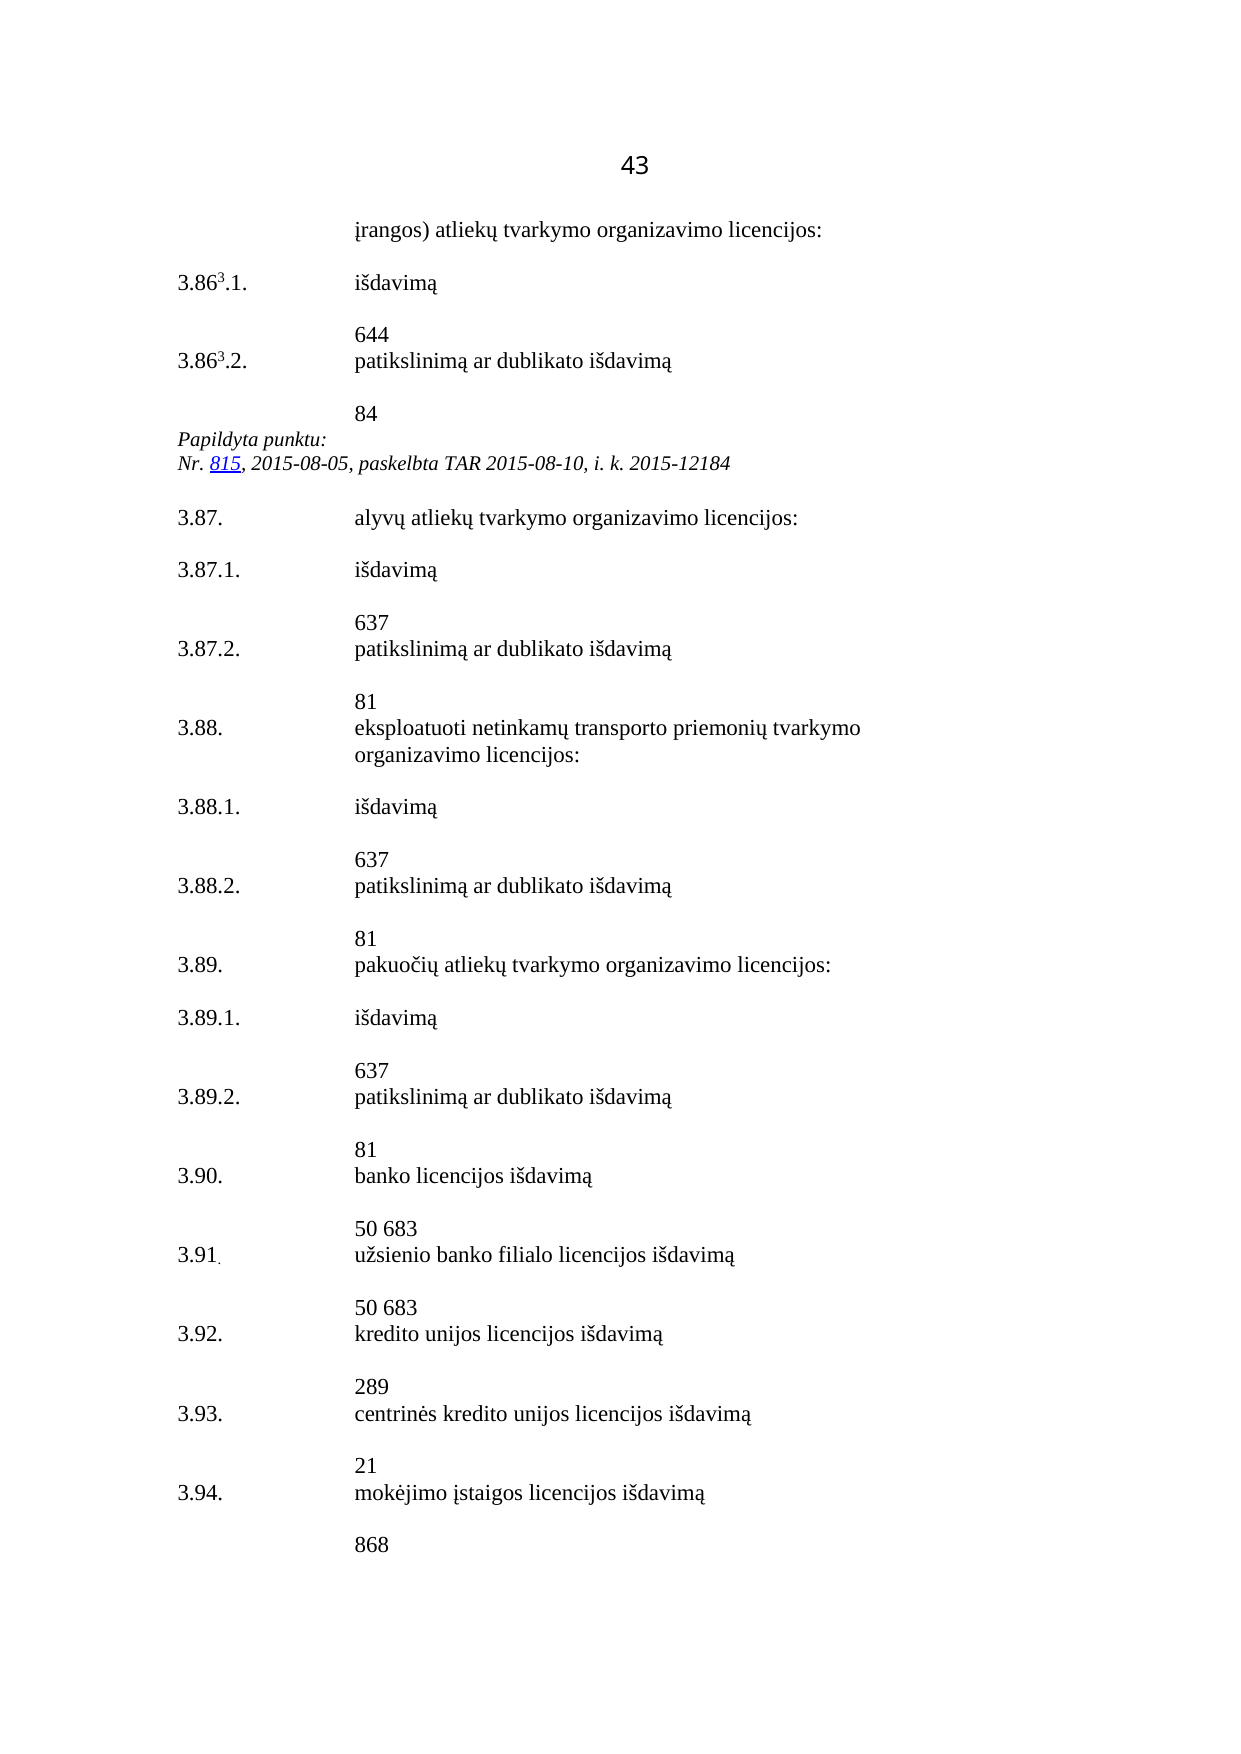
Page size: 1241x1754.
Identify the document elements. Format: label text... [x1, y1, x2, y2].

text 3.94. mokėjimo įstaigos licencijos išdavimą 868 [177, 1479, 945, 1558]
text Nr. 815, 2015-08-05, paskelbta TAR 2015-08-10, i. k. 2015-12184 [177, 451, 1093, 475]
text 3.88.1. išdavimą 637 [177, 793, 945, 872]
text organizavimo licencijos: [354, 741, 945, 793]
text 3.88.2. patikslinimą ar dublikato išdavimą 81 [177, 872, 945, 952]
text 3.89. pakuočių atliekų tvarkymo organizavimo licencijos: [177, 952, 945, 1004]
text įrangos) atliekų tvarkymo organizavimo licencijos: [354, 216, 945, 268]
text 3.89.2. patikslinimą ar dublikato išdavimą 81 [177, 1083, 945, 1162]
text 3.87.2. patikslinimą ar dublikato išdavimą 81 [177, 635, 945, 714]
text Papildyta punktu: [177, 427, 1093, 451]
text 3.863.2. patikslinimą ar dublikato išdavimą 84 [177, 348, 945, 427]
text 3.87.1. išdavimą 637 [177, 556, 945, 635]
text 3.93. centrinės kredito unijos licencijos išdavimą 21 [177, 1399, 945, 1479]
text 3.87. alyvų atliekų tvarkymo organizavimo licencijos: [177, 503, 945, 556]
text 3.92. kredito unijos licencijos išdavimą 289 [177, 1321, 945, 1399]
text 3.88. eksploatuoti netinkamų transporto priemonių tvarkymo [177, 714, 945, 741]
text 3.863.1. išdavimą 644 [177, 268, 945, 348]
text 3.91. užsienio banko filialo licencijos išdavimą 50 683 [177, 1241, 945, 1321]
text 3.89.1. išdavimą 637 [177, 1004, 945, 1083]
text 3.90. banko licencijos išdavimą 50 683 [177, 1162, 945, 1241]
